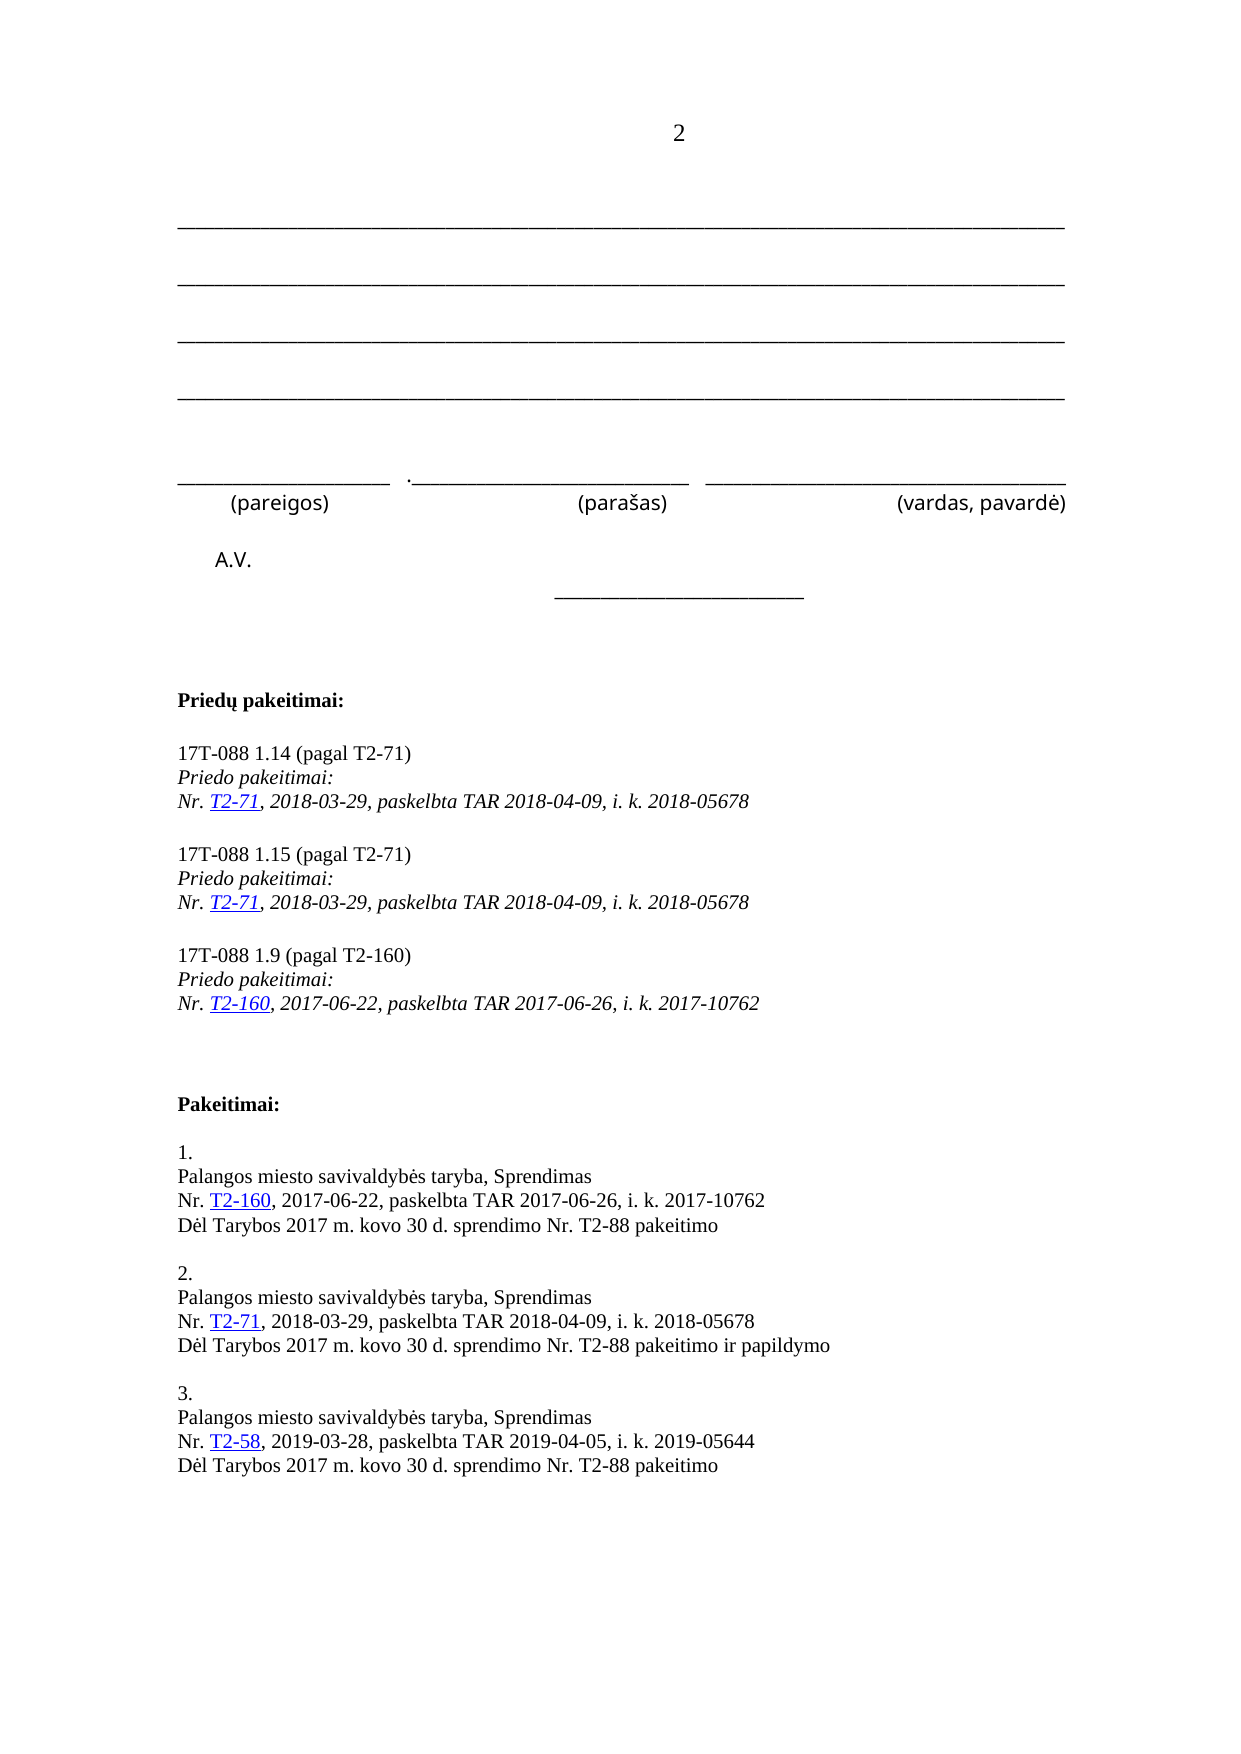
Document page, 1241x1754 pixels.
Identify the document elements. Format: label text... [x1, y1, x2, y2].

text ________________________________________________________________________________________________ [177, 261, 1181, 289]
text A.V. [215, 545, 1181, 574]
text _______________________ .______________________________ _______________________________________ [177, 460, 1181, 488]
text Nr. T2-58, 2019-03-28, paskelbta TAR 2019-04-05, i. k. 2019-05644 [177, 1429, 1181, 1453]
text Palangos miesto savivaldybės taryba, Sprendimas [177, 1285, 1181, 1309]
text Nr. T2-71, 2018-03-29, paskelbta TAR 2018-04-09, i. k. 2018-05678 [177, 890, 1181, 914]
text 3. [177, 1381, 1181, 1405]
text Palangos miesto savivaldybės taryba, Sprendimas [177, 1405, 1181, 1429]
text (pareigos) (parašas) (vardas, pavardė) [177, 488, 1181, 517]
text Priedo pakeitimai: [177, 866, 1181, 890]
text Palangos miesto savivaldybės taryba, Sprendimas [177, 1164, 1181, 1188]
text Dėl Tarybos 2017 m. kovo 30 d. sprendimo Nr. T2-88 pakeitimo [177, 1212, 1181, 1237]
text Dėl Tarybos 2017 m. kovo 30 d. sprendimo Nr. T2-88 pakeitimo ir papildymo [177, 1333, 1181, 1357]
text 17T-088 1.9 (pagal T2-160) [177, 943, 1181, 967]
text 2. [177, 1261, 1181, 1285]
text Priedų pakeitimai: [177, 688, 1181, 712]
text 1. [177, 1140, 1181, 1164]
text Nr. T2-71, 2018-03-29, paskelbta TAR 2018-04-09, i. k. 2018-05678 [177, 789, 1181, 813]
text Dėl Tarybos 2017 m. kovo 30 d. sprendimo Nr. T2-88 pakeitimo [177, 1453, 1181, 1477]
text Pakeitimai: [177, 1092, 1181, 1116]
text ________________________________________________________________________________________________ [177, 204, 1181, 232]
text 17T-088 1.14 (pagal T2-71) [177, 741, 1181, 765]
text Priedo pakeitimai: [177, 765, 1181, 789]
text 17T-088 1.15 (pagal T2-71) [177, 842, 1181, 866]
text Priedo pakeitimai: [177, 967, 1181, 991]
text ________________________________________________________________________________________________ [177, 318, 1181, 346]
text ___________________________ [177, 574, 1181, 602]
text ________________________________________________________________________________________________ [177, 375, 1181, 403]
text Nr. T2-71, 2018-03-29, paskelbta TAR 2018-04-09, i. k. 2018-05678 [177, 1309, 1181, 1333]
text Nr. T2-160, 2017-06-22, paskelbta TAR 2017-06-26, i. k. 2017-10762 [177, 991, 1181, 1015]
text Nr. T2-160, 2017-06-22, paskelbta TAR 2017-06-26, i. k. 2017-10762 [177, 1188, 1181, 1212]
